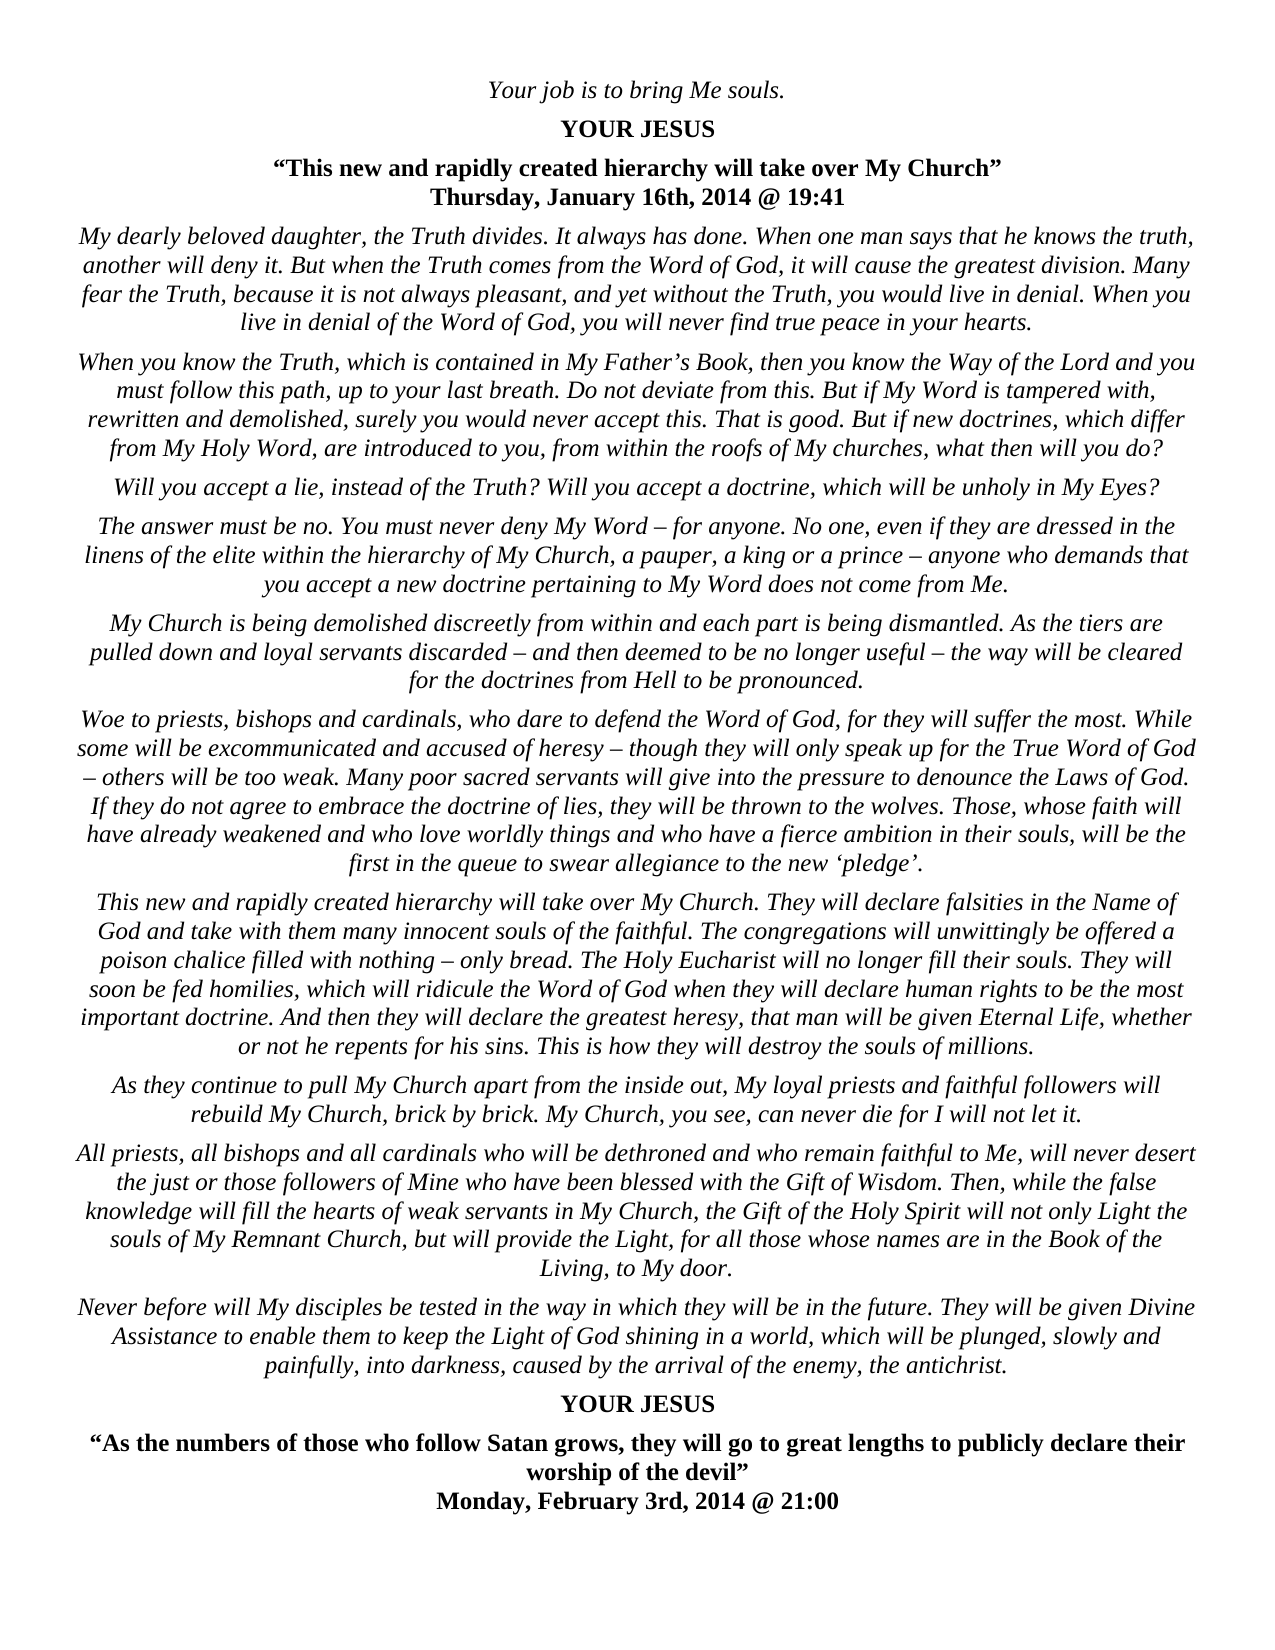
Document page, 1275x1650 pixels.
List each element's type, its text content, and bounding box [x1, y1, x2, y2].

text “As the numbers of those who follow Satan grows, they will go to great lengths to publicly declare their worship of the devil” Monday, February 3rd, 2014 @ 21:00 [75, 1428, 1200, 1514]
text As they continue to pull My Church apart from the inside out, My loyal priests and faithful followers will rebuild My Church, brick by brick. My Church, you see, can never die for I will not let it. [75, 1070, 1200, 1128]
text Woe to priests, bishops and cardinals, who dare to defend the Word of God, for they will suffer the most. While some will be excommunicated and accused of heresy – though they will only speak up for the True Word of God – others will be too weak. Many poor sacred servants will give into the pressure to denounce the Laws of God. If they do not agree to embrace the doctrine of lies, they will be thrown to the wolves. Those, whose faith will have already weakened and who love worldly things and who have a fierce ambition in their souls, will be the first in the queue to swear allegiance to the new ‘pledge’. [75, 704, 1200, 877]
text Never before will My disciples be tested in the way in which they will be in the future. They will be given Divine Assistance to enable them to keep the Light of God shining in a world, which will be plunged, slowly and painfully, into darkness, caused by the arrival of the enemy, the antichrist. [75, 1292, 1200, 1379]
text All priests, all bishops and all cardinals who will be dethroned and who remain faithful to Me, will never desert the just or those followers of Mine who have been blessed with the Gift of Wisdom. Then, while the false knowledge will fill the hearts of weak servants in My Church, the Gift of the Holy Spirit will not only Light the souls of My Remnant Church, but will provide the Light, for all those whose names are in the Book of the Living, to My door. [75, 1138, 1200, 1282]
text Will you accept a lie, instead of the Truth? Will you accept a doctrine, which will be unholy in My Eyes? [75, 472, 1200, 501]
text This new and rapidly created hierarchy will take over My Church. They will declare falsities in the Name of God and take with them many innocent souls of the faithful. The congregations will unwittingly be offered a poison chalice filled with nothing – only bread. The Holy Eucharist will no longer fill their souls. They will soon be fed homilies, which will ridicule the Word of God when they will declare human rights to be the most important doctrine. And then they will declare the greatest heresy, that man will be given Eternal Life, whether or not he repents for his sins. This is how they will destroy the souls of millions. [75, 887, 1200, 1060]
text YOUR JESUS [75, 114, 1200, 143]
text Your job is to bring Me souls. [75, 75, 1200, 104]
text When you know the Truth, which is contained in My Father’s Book, then you know the Way of the Lord and you must follow this path, up to your last breath. Do not deviate from this. But if My Word is tampered with, rewritten and demolished, surely you would never accept this. That is good. But if new doctrines, which differ from My Holy Word, are introduced to you, from within the roofs of My churches, what then will you do? [75, 347, 1200, 462]
text “This new and rapidly created hierarchy will take over My Church” Thursday, January 16th, 2014 @ 19:41 [75, 153, 1200, 211]
text My dearly beloved daughter, the Truth divides. It always has done. When one man says that he knows the truth, another will deny it. But when the Truth comes from the Word of God, it will cause the greatest division. Many fear the Truth, because it is not always pleasant, and yet without the Truth, you would live in denial. When you live in denial of the Word of God, you will never find true peace in your hearts. [75, 221, 1200, 336]
text The answer must be no. You must never deny My Word – for anyone. No one, even if they are dressed in the linens of the elite within the hierarchy of My Church, a pauper, a king or a prince – anyone who demands that you accept a new doctrine pertaining to My Word does not come from Me. [75, 511, 1200, 597]
text YOUR JESUS [75, 1389, 1200, 1418]
text My Church is being demolished discreetly from within and each part is being dismantled. As the tiers are pulled down and loyal servants discarded – and then deemed to be no longer useful – the way will be cleared for the doctrines from Hell to be pronounced. [75, 608, 1200, 694]
